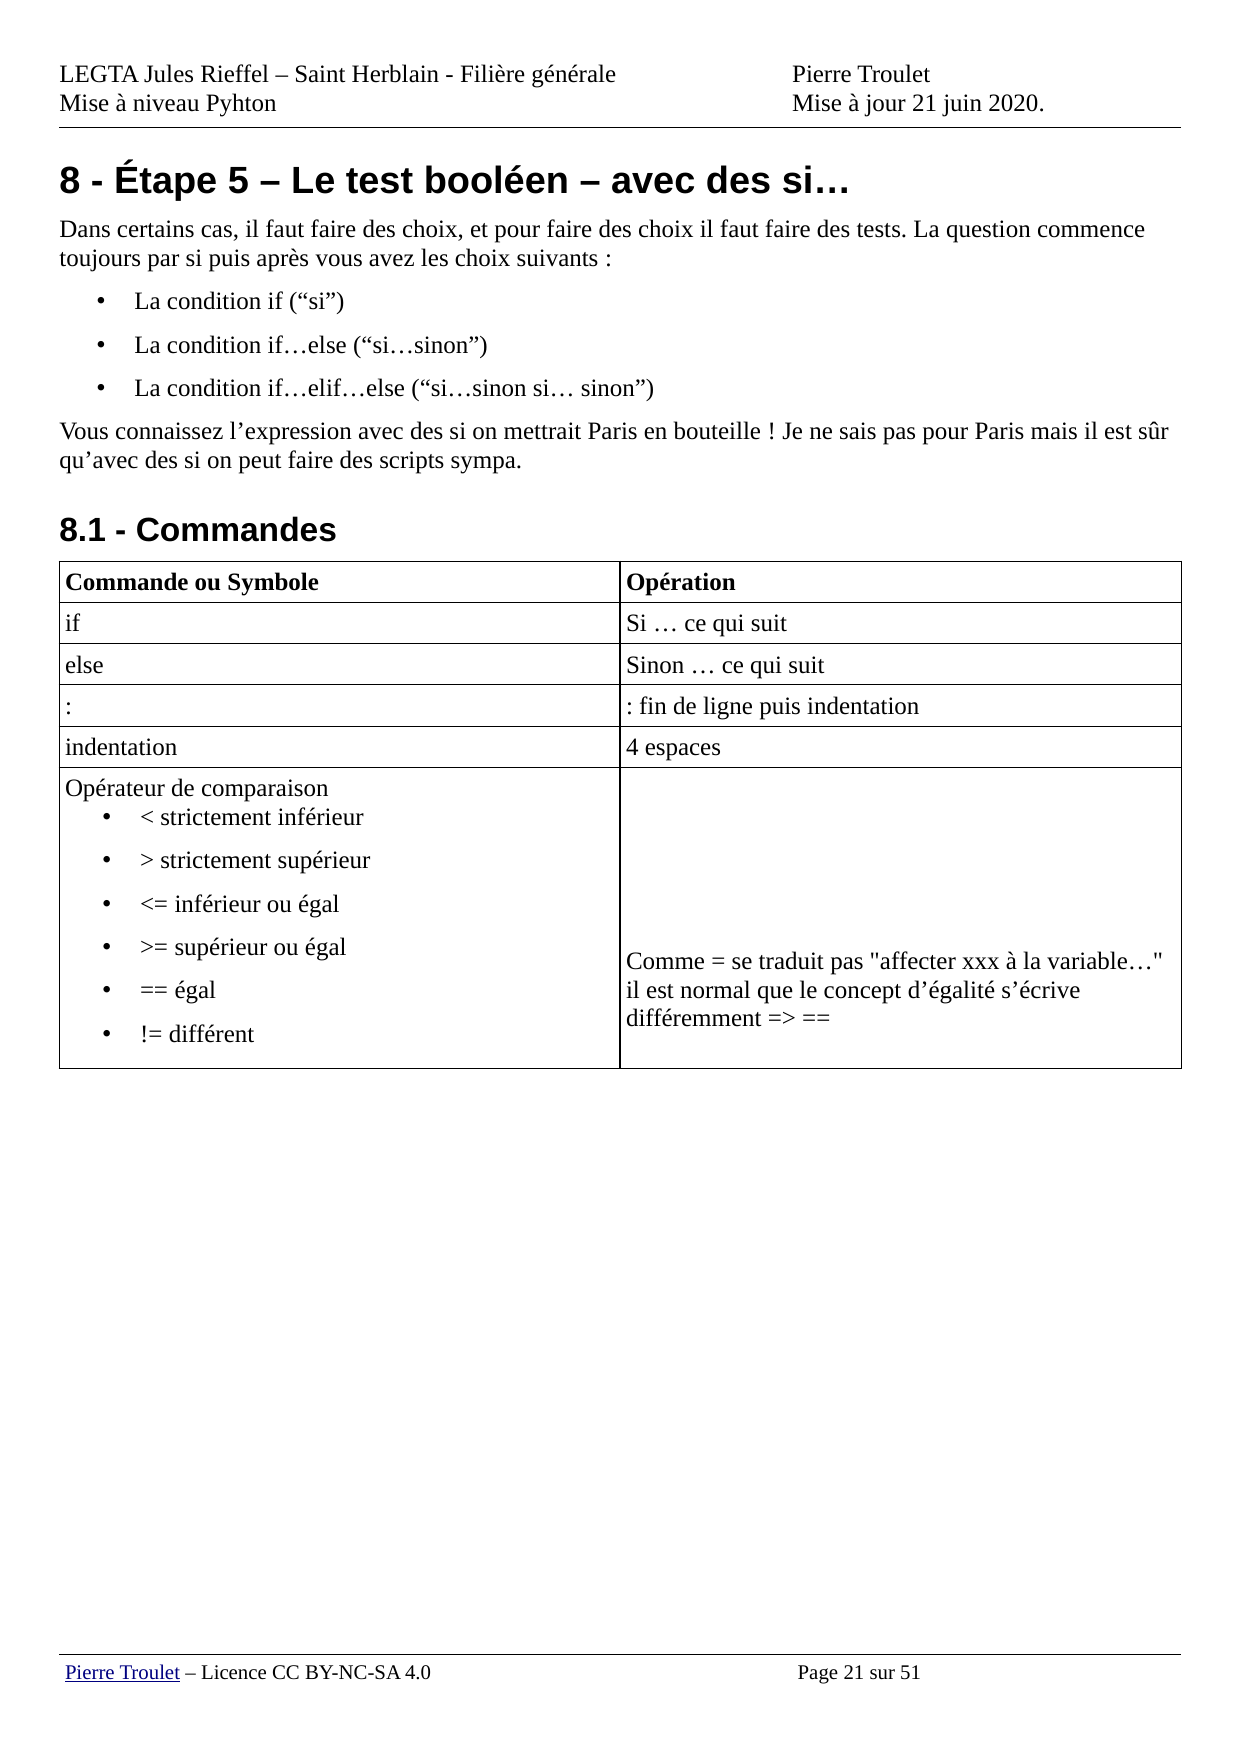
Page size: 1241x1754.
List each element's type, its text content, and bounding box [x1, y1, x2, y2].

table_cell indentation [60, 727, 619, 767]
list La condition if…else (“si…sinon”) [97, 330, 1181, 358]
table_cell Si … ce qui suit [621, 603, 1181, 643]
list La condition if (“si”) [97, 286, 1181, 315]
subtitle Étape 5 – Le test booléen – avec des si… [59, 158, 1181, 202]
subtitle Commandes [59, 509, 1181, 548]
table_header Commande ou Symbole [60, 562, 619, 602]
table_cell 4 espaces [621, 727, 1181, 767]
table_cell Opérateur de comparaison < strictement inférieur > strictement supérieur <= inférieur ou égal >= supérieur ou égal == égal != différent [60, 768, 619, 1068]
table_cell : fin de ligne puis indentation [621, 685, 1181, 726]
list La condition if…elif…else (“si…sinon si… sinon”) [97, 373, 1181, 402]
table_header Opération [621, 562, 1181, 602]
table_cell Comme = se traduit pas "affecter xxx à la variable…" il est normal que le concept d’égalité s’écrive différemment => == [621, 768, 1181, 1068]
table_cell if [60, 603, 619, 643]
table_cell Sinon … ce qui suit [621, 644, 1181, 684]
text Dans certains cas, il faut faire des choix, et pour faire des choix il faut faire des tests. La question commence toujours par si puis après vous avez les choix suivants : [59, 214, 1181, 272]
text Vous connaissez l’expression avec des si on mettrait Paris en bouteille ! Je ne sais pas pour Paris mais il est sûr qu’avec des si on peut faire des scripts sympa. [59, 416, 1181, 474]
table_cell else [60, 644, 619, 684]
table_cell : [60, 685, 619, 726]
